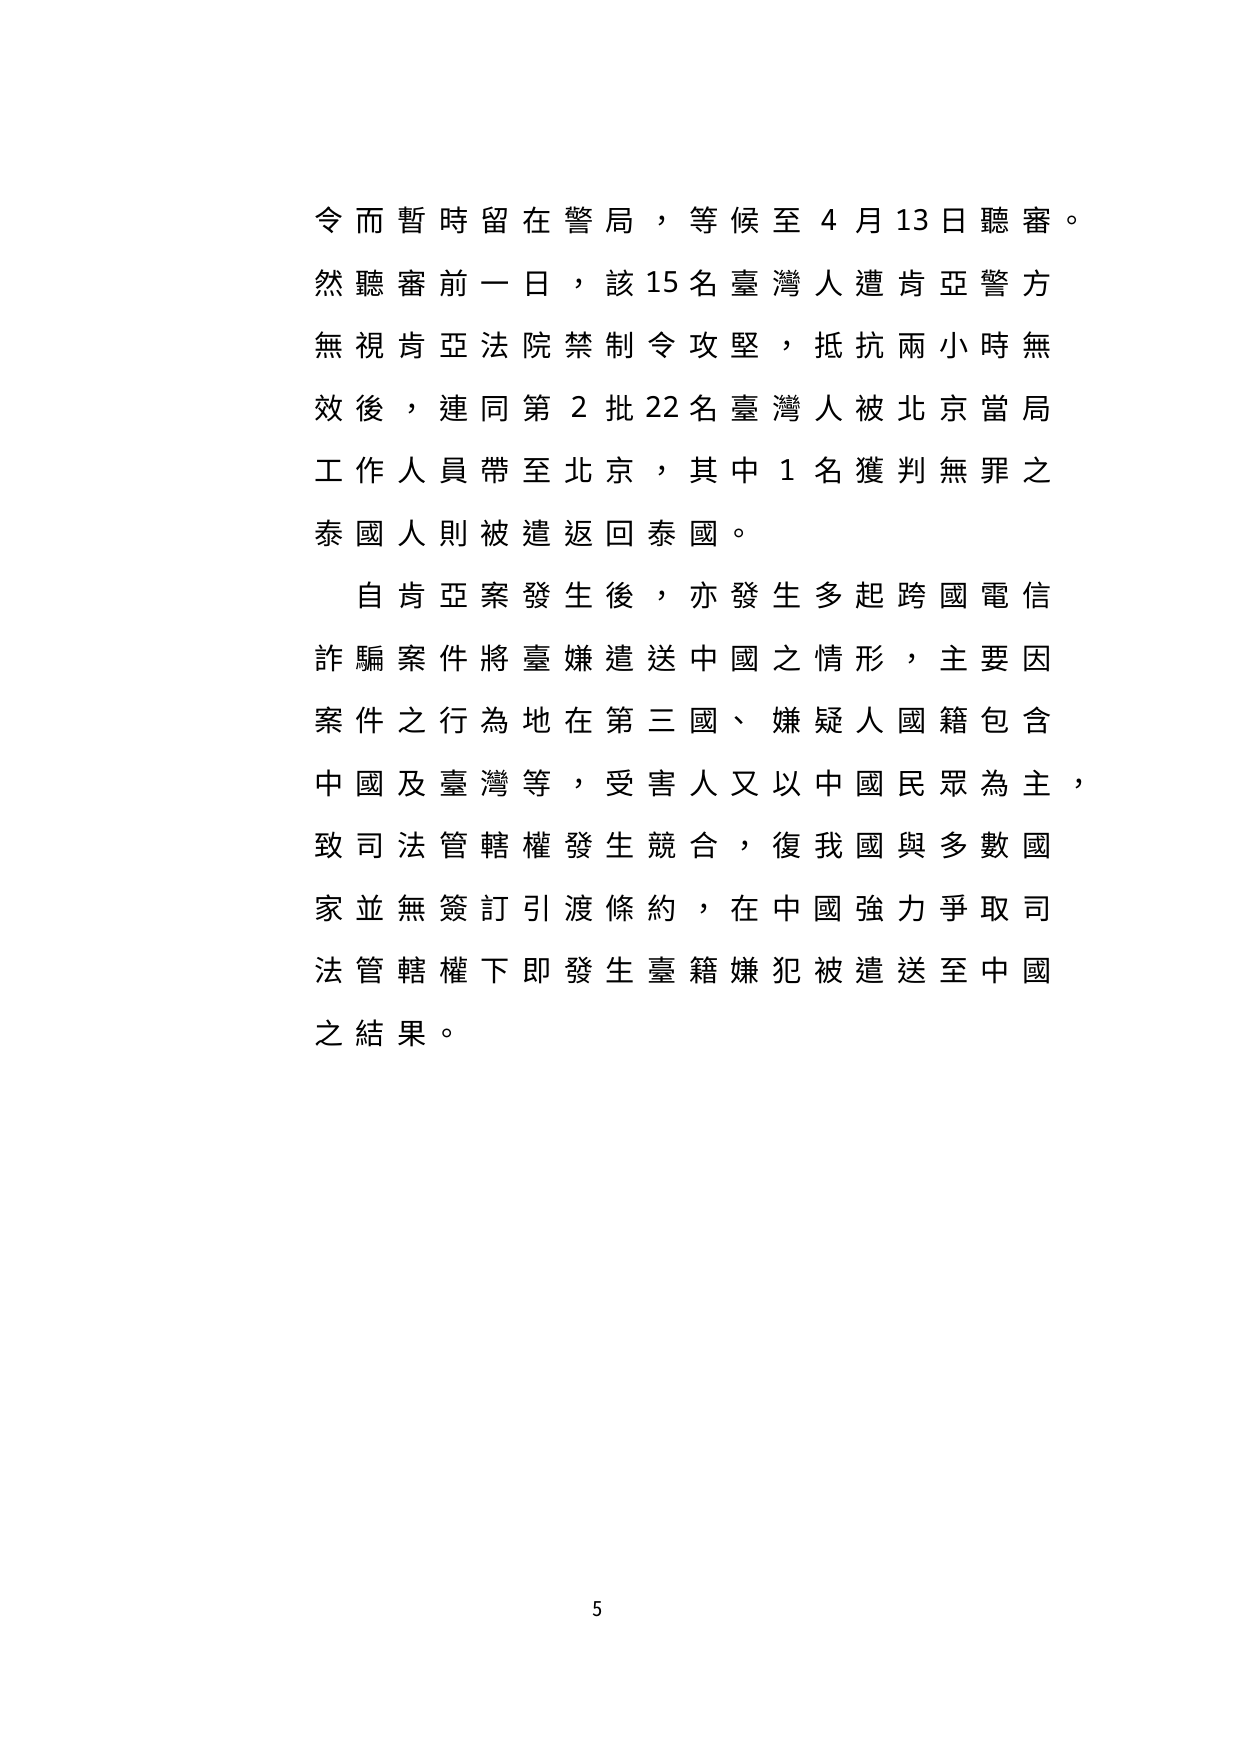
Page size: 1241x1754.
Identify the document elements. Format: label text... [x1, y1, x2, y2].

text 自肯亞案發生後，亦發生多起跨國電信詐騙案件將臺嫌遣送中國之情形，主要因案件之行為地在第三國、嫌疑人國籍包含中國及臺灣等，受害人又以中國民眾為主，致司法管轄權發生競合，復我國與多數國家並無簽訂引渡條約，在中國強力爭取司法管轄權下即發生臺籍嫌犯被遣送至中國之結果。 [271, 552, 1058, 1052]
text 103年11月肯亞警方於當地一民宅內查獲大量涉嫌用於電信詐騙犯罪之電子通訊裝置，共77名嫌犯被捕，包括28名臺灣人、48名中國人及1名泰國人，受騙群眾達100餘人，涉案總金額超過人民幣1億餘元。105年4月5日，肯亞法院宣判第一批37名被告（其中23名為臺灣籍）「無照經營電信業」和「無照使用無線電信裝置」無罪。同年月8日，肯亞警方再次破獲華人詐騙集團，逮捕41名嫌犯，包含19名中國人及22名臺灣人，肯亞執法部門審查後，決定將上述人員中之32名大陸及45名臺灣犯罪嫌疑人遣返中國。然因中方介入，第一批經肯亞法院宣判無罪之23名臺灣人中，有8名被送往中國廣州市，由公安部門進行逮捕及審訊，餘留在肯亞之15名臺灣人，經外交部向肯亞法院申請禁制令而暫時留在警局，等候至4月13日聽審。然聽審前一日，該15名臺灣人遭肯亞警方無視肯亞法院禁制令攻堅，抵抗兩小時無效後，連同第2批22名臺灣人被北京當局工作人員帶至北京，其中1名獲判無罪之泰國人則被遣返回泰國。 [271, 177, 1058, 552]
